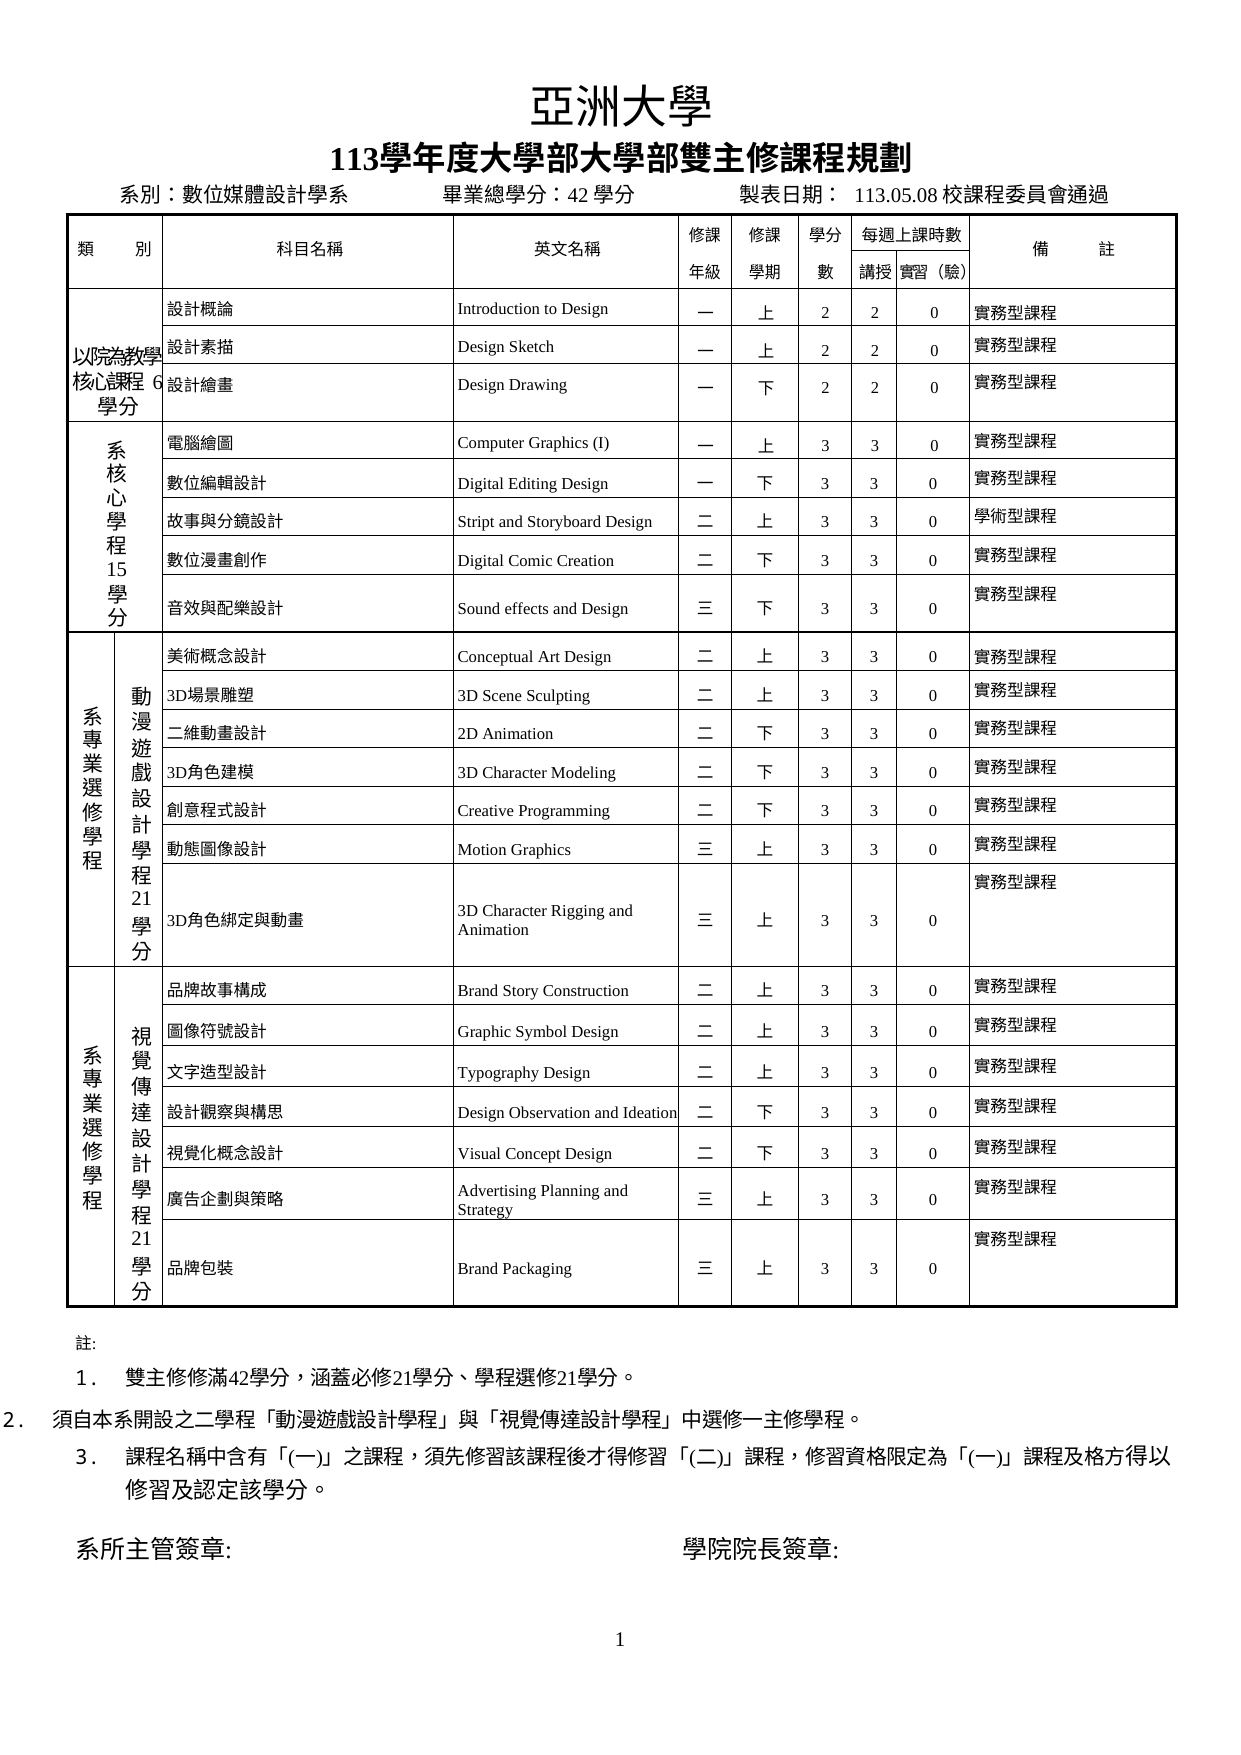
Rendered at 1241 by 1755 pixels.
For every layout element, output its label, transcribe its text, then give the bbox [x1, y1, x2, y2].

table_cell 動漫 遊戲設計學程21 學分 [115, 633, 162, 966]
table_cell 0 [897, 326, 969, 362]
table_cell 3 [852, 967, 896, 1004]
table_cell 二 [679, 787, 731, 824]
table_cell 視覺化概念設計 [163, 1127, 453, 1167]
table_header 備 註 [970, 216, 1175, 288]
table_cell 實務型課程 [970, 748, 1175, 786]
table_cell 系核心學程15 學分 [69, 422, 162, 631]
table_cell 3 [799, 1046, 851, 1086]
table_cell 3 [852, 710, 896, 747]
table_cell 上 [732, 864, 798, 966]
table_cell Introduction to Design [454, 289, 678, 325]
table_cell 二 [679, 1005, 731, 1045]
table_cell 實務型課程 [970, 710, 1175, 747]
table_cell 一 [679, 364, 731, 421]
table_cell 實務型課程 [970, 1220, 1175, 1305]
table_cell 2 [799, 326, 851, 362]
table_cell 實務型課程 [970, 422, 1175, 458]
table_cell 下 [732, 1127, 798, 1167]
table_cell 下 [732, 1087, 798, 1126]
table_cell 故事與分鏡設計 [163, 498, 453, 535]
table_header 每週上課時數 [852, 216, 969, 250]
table_cell 上 [732, 422, 798, 458]
table_cell 0 [897, 1168, 969, 1219]
table_cell 品牌故事構成 [163, 967, 453, 1004]
table_cell 0 [897, 864, 969, 966]
table_cell 實務型課程 [970, 633, 1175, 670]
table_cell 實務型課程 [970, 536, 1175, 574]
table_cell Sound effects and Design [454, 575, 678, 631]
table_cell 2D Animation [454, 710, 678, 747]
table_cell 3 [799, 575, 851, 631]
table_cell 3 [799, 536, 851, 574]
table_cell 實務型課程 [970, 459, 1175, 497]
table_cell 一 [679, 289, 731, 325]
table_cell 二 [679, 1087, 731, 1126]
table_cell 3D Character Modeling [454, 748, 678, 786]
list 課程名稱中含有「(一)」之課程，須先修習該課程後才得修習「(二)」課程，修習資格限定為「(一)」課程及格方得以修習及認定該學分。 [75, 1438, 1191, 1505]
table_cell 設計素描 [163, 326, 453, 362]
table_cell 3 [799, 1087, 851, 1126]
table_cell 0 [897, 1220, 969, 1305]
table_cell 3 [799, 1127, 851, 1167]
table_cell 3 [852, 498, 896, 535]
table_cell 二 [679, 671, 731, 708]
table_cell 3 [852, 1046, 896, 1086]
table_cell 學術型課程 [970, 498, 1175, 535]
table_cell 3 [852, 459, 896, 497]
table_cell 3D Character Rigging and Animation [454, 864, 678, 966]
table_cell 實務型課程 [970, 1005, 1175, 1045]
table_cell 3 [799, 967, 851, 1004]
text 註: [75, 1332, 1191, 1354]
table_cell 實習（驗） [897, 251, 969, 288]
table_cell 3 [852, 536, 896, 574]
table_header 科目名稱 [163, 216, 453, 288]
table_cell Stript and Storyboard Design [454, 498, 678, 535]
table_cell 講授 [852, 251, 896, 288]
table_cell Motion Graphics [454, 825, 678, 863]
table_cell 3 [799, 864, 851, 966]
text 系所主管簽章: 學院院長簽章: [75, 1530, 1191, 1566]
table_cell 0 [897, 459, 969, 497]
table_cell Brand Story Construction [454, 967, 678, 1004]
table_cell 上 [732, 1046, 798, 1086]
table_cell 設計繪畫 [163, 364, 453, 421]
table_cell 2 [799, 289, 851, 325]
table_cell 一 [679, 422, 731, 458]
table_cell 下 [732, 710, 798, 747]
table_cell 視覺傳達設計學程21 學分 [115, 967, 162, 1305]
table_cell 動態圖像設計 [163, 825, 453, 863]
table_cell 數位漫畫創作 [163, 536, 453, 574]
table_cell 3 [852, 671, 896, 708]
table_cell 3 [799, 1005, 851, 1045]
table_cell Digital Editing Design [454, 459, 678, 497]
table_cell 實務型課程 [970, 364, 1175, 421]
table_cell 設計觀察與構思 [163, 1087, 453, 1126]
table_cell 0 [897, 289, 969, 325]
table_cell 圖像符號設計 [163, 1005, 453, 1045]
table_cell 3 [799, 710, 851, 747]
table_cell 3 [799, 633, 851, 670]
table_cell 2 [852, 364, 896, 421]
table_cell 2 [852, 289, 896, 325]
table_cell 3 [799, 825, 851, 863]
table_cell 3D場景雕塑 [163, 671, 453, 708]
table_cell Design Drawing [454, 364, 678, 421]
table_cell 品牌包裝 [163, 1220, 453, 1305]
table_cell 3 [799, 422, 851, 458]
text 系別：數位媒體設計學系 畢業總學分：42 學分 製表日期： 113.05.08 校課程委員會通過 [119, 179, 1191, 208]
table_cell 0 [897, 575, 969, 631]
table_cell 下 [732, 459, 798, 497]
table_cell 以院為教學核心課程 6學分 [69, 289, 162, 421]
table_cell Visual Concept Design [454, 1127, 678, 1167]
table_cell 實務型課程 [970, 1127, 1175, 1167]
table_cell 實務型課程 [970, 787, 1175, 824]
table_cell 0 [897, 967, 969, 1004]
table_cell Design Observation and Ideation [454, 1087, 678, 1126]
table_cell 電腦繪圖 [163, 422, 453, 458]
table_cell Conceptual Art Design [454, 633, 678, 670]
table_cell 二 [679, 1046, 731, 1086]
table_cell 實務型課程 [970, 289, 1175, 325]
table_cell 0 [897, 422, 969, 458]
table_cell 文字造型設計 [163, 1046, 453, 1086]
table_cell 0 [897, 1127, 969, 1167]
table_cell 3 [852, 787, 896, 824]
table_cell 3 [852, 748, 896, 786]
table_cell 三 [679, 864, 731, 966]
table_cell 3 [852, 1005, 896, 1045]
table_cell 0 [897, 748, 969, 786]
table_cell Creative Programming [454, 787, 678, 824]
table_cell 下 [732, 575, 798, 631]
table_cell 實務型課程 [970, 326, 1175, 362]
table_cell 下 [732, 787, 798, 824]
table_cell 二 [679, 748, 731, 786]
table_cell 三 [679, 1220, 731, 1305]
table_cell 3 [799, 787, 851, 824]
table_cell Digital Comic Creation [454, 536, 678, 574]
table_cell 實務型課程 [970, 575, 1175, 631]
table_cell 2 [799, 364, 851, 421]
table_cell Typography Design [454, 1046, 678, 1086]
list 須自本系開設之二學程「動漫遊戲設計學程」與「視覺傳達設計學程」中選修一主修學程。 [2, 1404, 1191, 1434]
table_cell 0 [897, 1087, 969, 1126]
table_cell Computer Graphics (I) [454, 422, 678, 458]
table_cell 上 [732, 825, 798, 863]
table_cell 上 [732, 289, 798, 325]
table_cell Graphic Symbol Design [454, 1005, 678, 1045]
table_cell 3 [852, 1127, 896, 1167]
table_cell 0 [897, 1046, 969, 1086]
table_header 英文名稱 [454, 216, 678, 288]
table_cell 0 [897, 498, 969, 535]
table_cell 美術概念設計 [163, 633, 453, 670]
table_cell 3 [852, 422, 896, 458]
table_header 類 別 [69, 216, 162, 288]
table_cell 0 [897, 1005, 969, 1045]
table_cell 下 [732, 364, 798, 421]
table_cell 二 [679, 967, 731, 1004]
table_cell 三 [679, 825, 731, 863]
table_cell 上 [732, 1005, 798, 1045]
table_cell 實務型課程 [970, 1168, 1175, 1219]
list 雙主修修滿42學分，涵蓋必修21學分、學程選修21學分。 [75, 1361, 1191, 1391]
table_cell 0 [897, 710, 969, 747]
table_cell 一 [679, 459, 731, 497]
table_cell 二 [679, 498, 731, 535]
table_cell Brand Packaging [454, 1220, 678, 1305]
table_cell 0 [897, 671, 969, 708]
table_cell 廣告企劃與策略 [163, 1168, 453, 1219]
table_cell 上 [732, 498, 798, 535]
table_cell 3 [852, 825, 896, 863]
table_cell 3D Scene Sculpting [454, 671, 678, 708]
table_cell 0 [897, 787, 969, 824]
table_cell 上 [732, 633, 798, 670]
table_header 修課 學期 [732, 216, 798, 288]
table_cell 創意程式設計 [163, 787, 453, 824]
table_cell 3 [852, 1168, 896, 1219]
text 亞洲大學 [322, 75, 919, 136]
table_cell 二 [679, 710, 731, 747]
table_cell 二 [679, 1127, 731, 1167]
table_cell 數位編輯設計 [163, 459, 453, 497]
table_cell 實務型課程 [970, 1046, 1175, 1086]
table_cell 三 [679, 1168, 731, 1219]
table_cell 3 [852, 633, 896, 670]
text 113學年度大學部大學部雙主修課程規劃 [322, 136, 919, 179]
table_cell 實務型課程 [970, 864, 1175, 966]
table_cell 二 [679, 633, 731, 670]
table_cell 3 [852, 864, 896, 966]
table_cell 下 [732, 536, 798, 574]
table_cell 系專業選修學程 [69, 967, 114, 1305]
table_cell 3 [799, 459, 851, 497]
table_cell 3 [799, 1168, 851, 1219]
table_cell 3D角色綁定與動畫 [163, 864, 453, 966]
table_cell 上 [732, 1220, 798, 1305]
table_cell 0 [897, 536, 969, 574]
table_cell 下 [732, 748, 798, 786]
table_cell 音效與配樂設計 [163, 575, 453, 631]
table_header 學分 數 [799, 216, 851, 288]
table_cell 2 [852, 326, 896, 362]
table_cell Design Sketch [454, 326, 678, 362]
table_cell 3 [799, 671, 851, 708]
table_cell 實務型課程 [970, 967, 1175, 1004]
table_cell 上 [732, 326, 798, 362]
table_cell 0 [897, 825, 969, 863]
table_cell 3 [852, 575, 896, 631]
table_cell 實務型課程 [970, 671, 1175, 708]
table_cell 3 [852, 1220, 896, 1305]
table_cell 二維動畫設計 [163, 710, 453, 747]
table_cell 二 [679, 536, 731, 574]
table_header 修課 年級 [679, 216, 731, 288]
table_cell 系專業選修學程 [69, 633, 114, 966]
table_cell 上 [732, 967, 798, 1004]
table_cell 3 [799, 1220, 851, 1305]
table_cell 0 [897, 633, 969, 670]
table_cell 實務型課程 [970, 825, 1175, 863]
table_cell 設計概論 [163, 289, 453, 325]
table_cell 上 [732, 671, 798, 708]
table_cell 實務型課程 [970, 1087, 1175, 1126]
table_cell 0 [897, 364, 969, 421]
table_cell Advertising Planning and Strategy [454, 1168, 678, 1219]
table_cell 3 [799, 748, 851, 786]
table_cell 一 [679, 326, 731, 362]
table_cell 3D角色建模 [163, 748, 453, 786]
table_cell 三 [679, 575, 731, 631]
table_cell 3 [799, 498, 851, 535]
table_cell 3 [852, 1087, 896, 1126]
table_cell 上 [732, 1168, 798, 1219]
